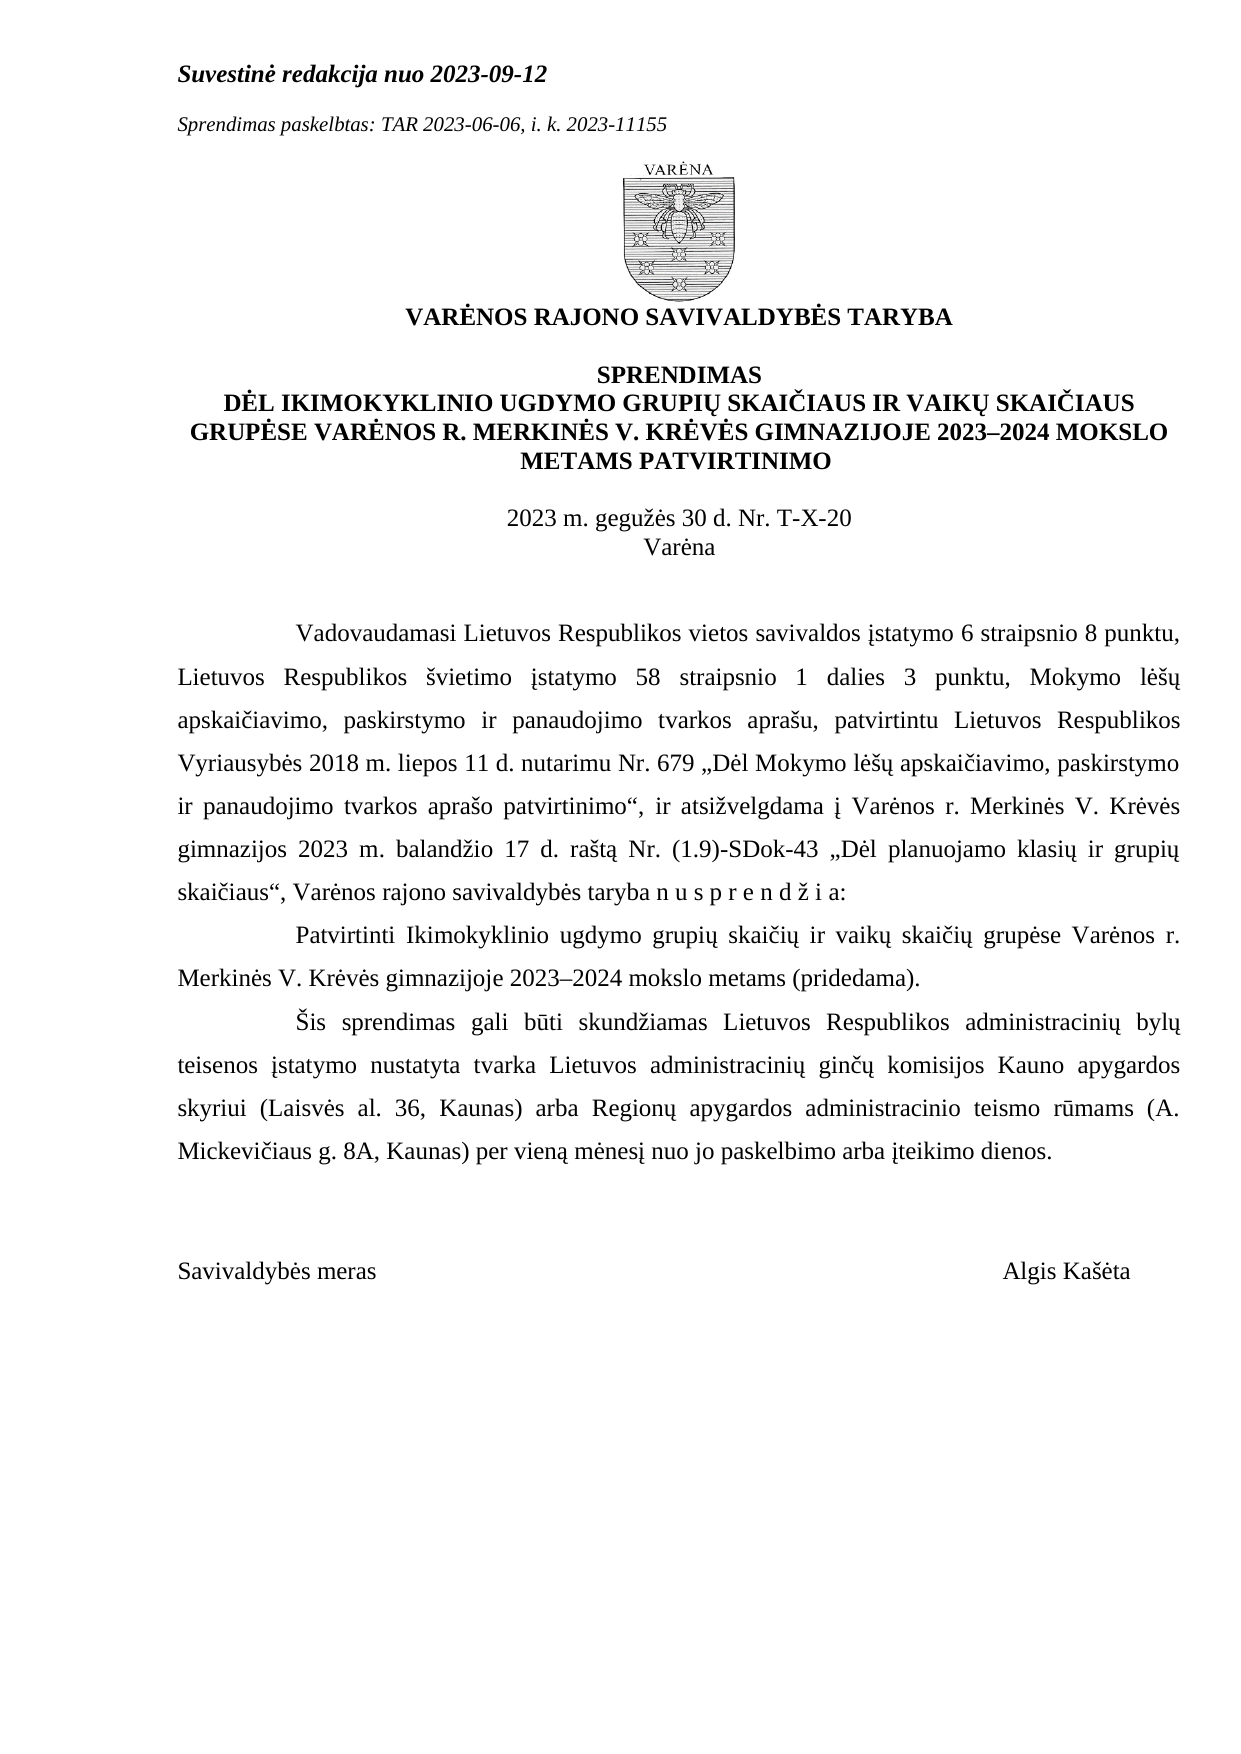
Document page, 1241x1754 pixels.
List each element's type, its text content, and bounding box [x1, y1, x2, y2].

text Varėna [177, 532, 1181, 561]
text Patvirtinti Ikimokyklinio ugdymo grupių skaičių ir vaikų skaičių grupėse Varėnos r. Merkinės V. Krėvės gimnazijoje 2023–2024 mokslo metams (pridedama). [177, 920, 1181, 992]
text 2023 m. gegužės 30 d. Nr. T-X-20 [177, 503, 1181, 532]
text Sprendimas paskelbtas: TAR 2023-06-06, i. k. 2023-11155 [177, 112, 1181, 136]
text Vadovaudamasi Lietuvos Respublikos vietos savivaldos įstatymo 6 straipsnio 8 punktu, Lietuvos Respublikos švietimo įstatymo 58 straipsnio 1 dalies 3 punktu, Mokymo lėšų apskaičiavimo, paskirstymo ir panaudojimo tvarkos aprašu, patvirtintu Lietuvos Respublikos Vyriausybės 2018 m. liepos 11 d. nutarimu Nr. 679 „Dėl Mokymo lėšų apskaičiavimo, paskirstymo ir panaudojimo tvarkos aprašo patvirtinimo“, ir atsižvelgdama į Varėnos r. Merkinės V. Krėvės gimnazijos 2023 m. balandžio 17 d. raštą Nr. (1.9)-SDok-43 „Dėl planuojamo klasių ir grupių skaičiaus“, Varėnos rajono savivaldybės taryba nusprendžia: [177, 618, 1181, 906]
text Savivaldybės meras Algis Kašėta [177, 1256, 1181, 1284]
text SPRENDIMAS [177, 360, 1181, 388]
text VARĖNOS RAJONO SAVIVALDYBĖS TARYBA [177, 302, 1181, 331]
text Suvestinė redakcija nuo 2023-09-12 [177, 59, 1181, 88]
text DĖL IKIMOKYKLINIO UGDYMO GRUPIŲ SKAIČIAUS IR VAIKŲ SKAIČIAUS GRUPĖSE VARĖNOS R. MERKINĖS V. KRĖVĖS GIMNAZIJOJE 2023–2024 MOKSLO METAMS PATVIRTINIMO [177, 388, 1181, 475]
text Šis sprendimas gali būti skundžiamas Lietuvos Respublikos administracinių bylų teisenos įstatymo nustatyta tvarka Lietuvos administracinių ginčų komisijos Kauno apygardos skyriui (Laisvės al. 36, Kaunas) arba Regionų apygardos administracinio teismo rūmams (A. Mickevičiaus g. 8A, Kaunas) per vieną mėnesį nuo jo paskelbimo arba įteikimo dienos. [177, 1007, 1181, 1165]
